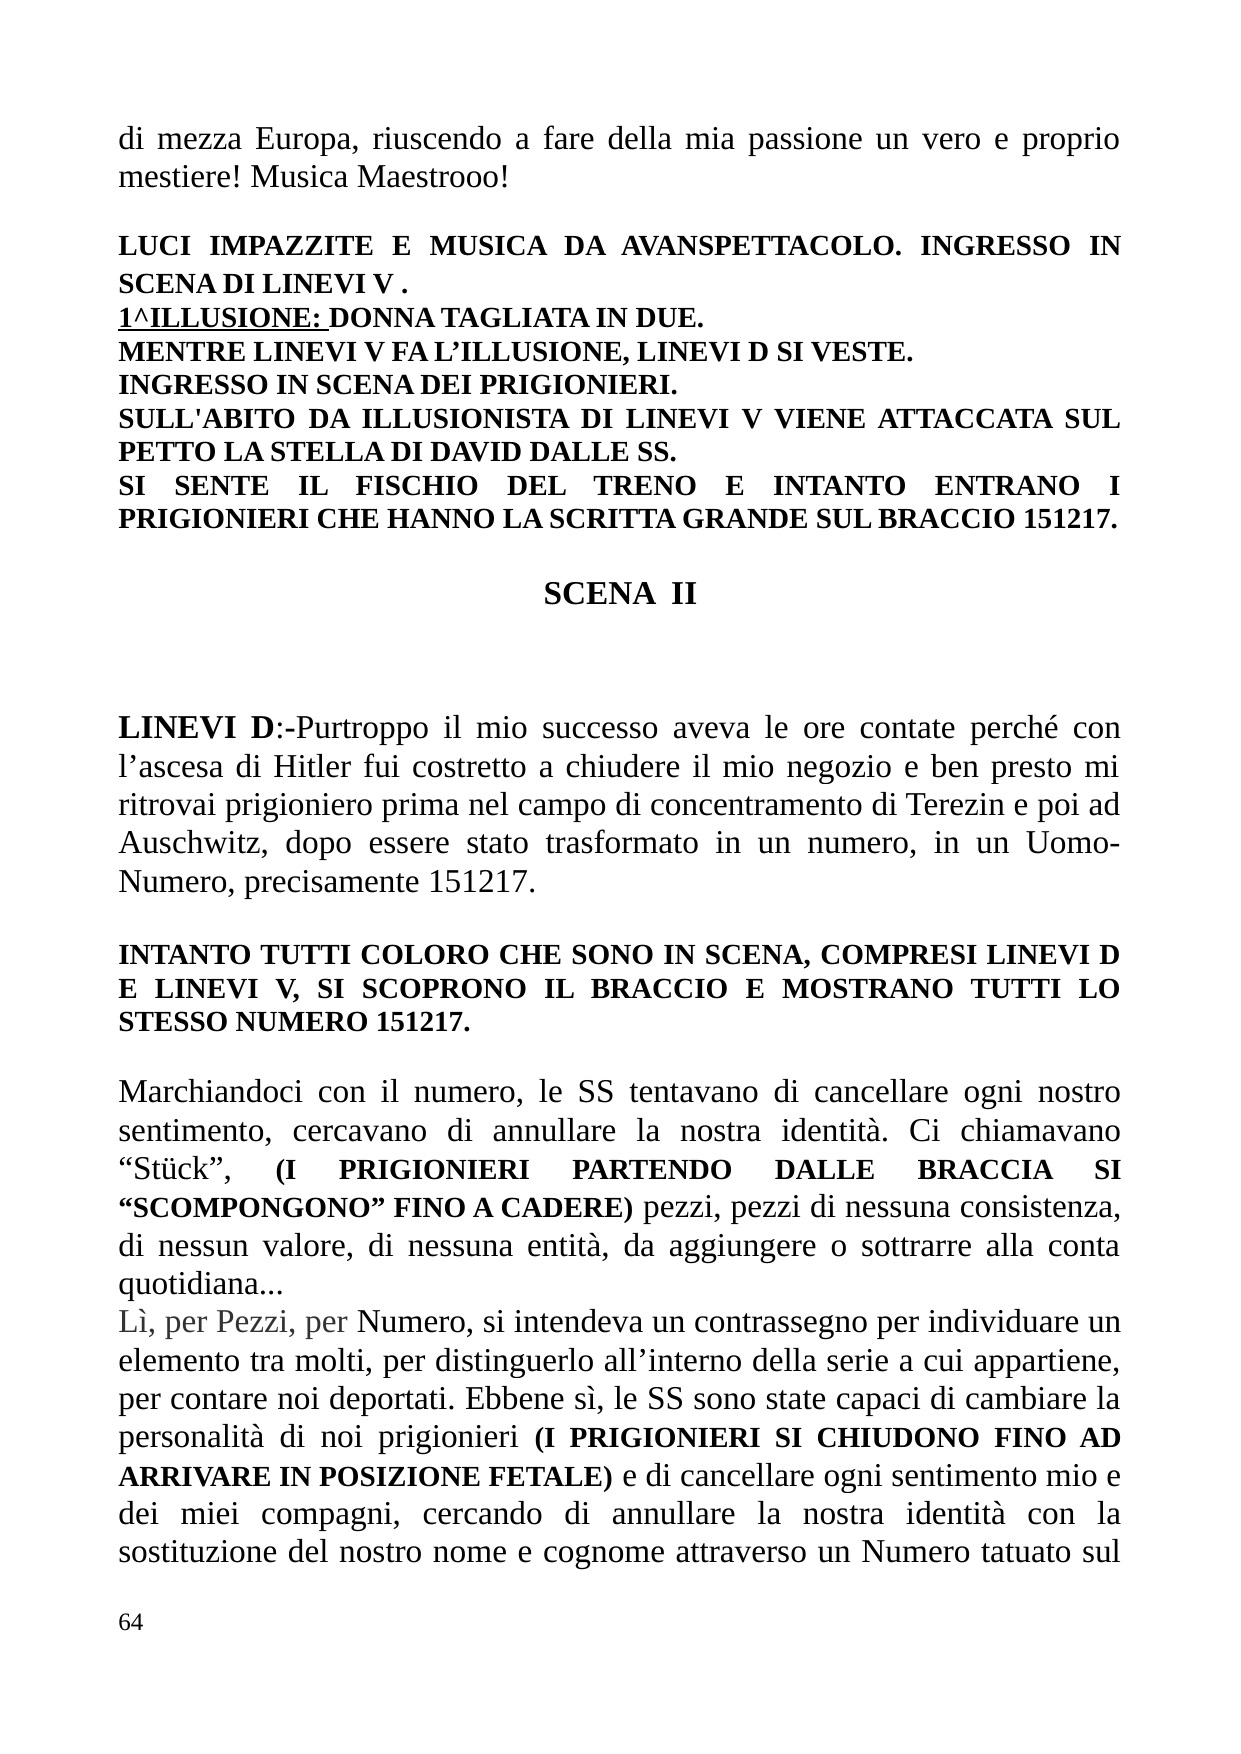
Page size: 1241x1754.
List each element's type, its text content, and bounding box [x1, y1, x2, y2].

text SI SENTE IL FISCHIO DEL TRENO E INTANTO ENTRANO I PRIGIONIERI CHE HANNO LA SCRITTA GRANDE SUL BRACCIO 151217. [118, 468, 1122, 535]
text INGRESSO IN SCENA DEI PRIGIONIERI. [118, 367, 1122, 401]
text Marchiandoci con il numero, le SS tentavano di cancellare ogni nostro sentimento, cercavano di annullare la nostra identità. Ci chiamavano “Stück”, (I PRIGIONIERI PARTENDO DALLE BRACCIA SI “SCOMPONGONO” FINO A CADERE) pezzi, pezzi di nessuna consistenza, di nessun valore, di nessuna entità, da aggiungere o sottrarre alla conta quotidiana... [118, 1072, 1122, 1302]
text Lì, per Pezzi, per Numero, si intendeva un contrassegno per individuare un elemento tra molti, per distinguerlo all’interno della serie a cui appartiene, per contare noi deportati. Ebbene sì, le SS sono state capaci di cambiare la personalità di noi prigionieri (I PRIGIONIERI SI CHIUDONO FINO AD ARRIVARE IN POSIZIONE FETALE) e di cancellare ogni sentimento mio e dei miei compagni, cercando di annullare la nostra identità con la sostituzione del nostro nome e cognome attraverso un Numero tatuato sul [118, 1302, 1122, 1570]
text SULL'ABITO DA ILLUSIONISTA DI LINEVI V VIENE ATTACCATA SUL PETTO LA STELLA DI DAVID DALLE SS. [118, 401, 1122, 468]
text LINEVI D:-Purtroppo il mio successo aveva le ore contate perché con l’ascesa di Hitler fui costretto a chiudere il mio negozio e ben presto mi ritrovai prigioniero prima nel campo di concentramento di Terezin e poi ad Auschwitz, dopo essere stato trasformato in un numero, in un Uomo-Numero, precisamente 151217. [118, 707, 1122, 899]
text di mezza Europa, riuscendo a fare della mia passione un vero e proprio mestiere! Musica Maestrooo! [118, 118, 1122, 195]
text MENTRE LINEVI V FA L’ILLUSIONE, LINEVI D SI VESTE. [118, 334, 1122, 367]
text LUCI IMPAZZITE E MUSICA DA AVANSPETTACOLO. INGRESSO IN SCENA DI LINEVI V . [118, 228, 1122, 300]
text SCENA II [118, 573, 1122, 612]
text 1^ILLUSIONE: DONNA TAGLIATA IN DUE. [118, 300, 1122, 334]
text INTANTO TUTTI COLORO CHE SONO IN SCENA, COMPRESI LINEVI D E LINEVI V, SI SCOPRONO IL BRACCIO E MOSTRANO TUTTI LO STESSO NUMERO 151217. [118, 937, 1122, 1038]
